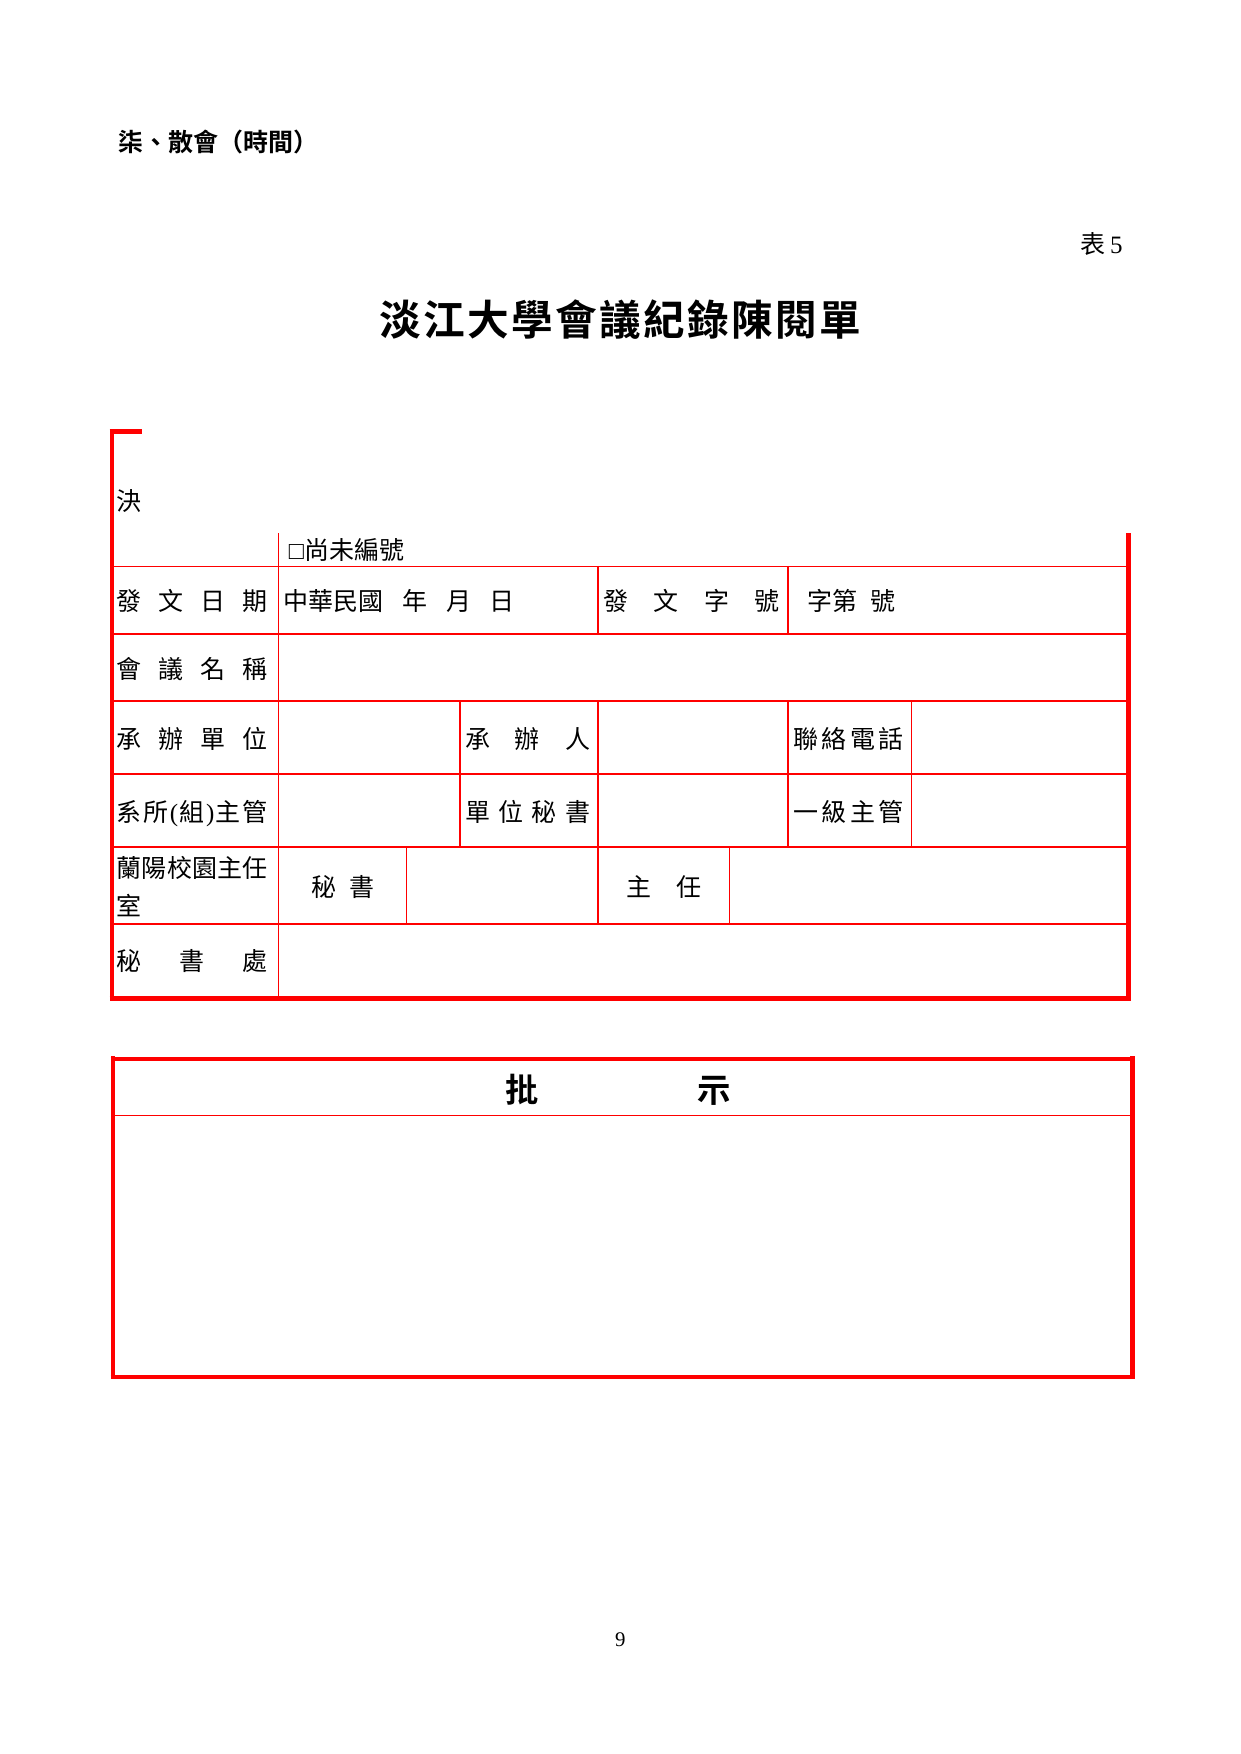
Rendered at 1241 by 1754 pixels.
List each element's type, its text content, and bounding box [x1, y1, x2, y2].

table_cell [353, 487, 1153, 529]
table_cell 聯絡電話 [789, 702, 911, 773]
table_cell [279, 775, 459, 846]
text 表5 [118, 224, 1122, 261]
table_cell 一級主管 [789, 775, 911, 846]
table_cell 發文字號 [599, 567, 787, 633]
table_cell [279, 702, 459, 773]
table_cell 字第 號 [789, 567, 1126, 633]
table_cell [279, 635, 1126, 700]
table_cell [315, 487, 352, 529]
table_cell 會議名稱 [114, 635, 278, 700]
table_cell [672, 457, 1153, 487]
table_cell 承辦單位 [114, 702, 278, 773]
table_cell [730, 848, 1126, 923]
table_cell 單位秘書 [461, 775, 597, 846]
table_header [672, 387, 768, 422]
table_cell 承辦人 [461, 702, 597, 773]
table_cell [315, 422, 393, 457]
table_cell 秘 書 [279, 848, 406, 923]
table_cell 發文日期 [114, 567, 278, 633]
table_cell [599, 702, 787, 773]
table_header 決行權責 [114, 434, 278, 566]
table_cell [638, 457, 672, 487]
table_cell 蘭陽校園主任室 [114, 848, 278, 923]
table_header [768, 387, 796, 422]
table_cell 主 任 [599, 848, 729, 923]
table_cell 中華民國 年 月 日 [279, 567, 597, 633]
text 柒、散會（時間） [118, 123, 1122, 159]
table_cell [870, 422, 992, 457]
table_cell [912, 702, 1126, 773]
table_header [315, 387, 638, 422]
table_cell [599, 775, 787, 846]
table_cell [841, 422, 870, 457]
table_cell [142, 529, 1153, 533]
table_header 批示 [115, 1061, 1130, 1115]
table_cell [912, 775, 1126, 846]
table_cell 秘書處 [114, 925, 278, 996]
table_cell □尚未編號 [279, 533, 1126, 566]
table_cell [393, 422, 638, 457]
table_cell [1019, 422, 1153, 457]
table_header [638, 387, 672, 422]
table_cell [115, 1116, 1130, 1374]
table_cell [993, 422, 1019, 457]
table_header [796, 387, 1153, 422]
table_cell [279, 925, 1126, 996]
table_cell [315, 457, 638, 487]
table_cell [638, 422, 672, 457]
table_cell 系所(組)主管 [114, 775, 278, 846]
text 淡江大學會議紀錄陳閱單 [378, 279, 862, 354]
table_header [142, 387, 314, 529]
table_cell [672, 422, 841, 457]
table_cell [407, 848, 597, 923]
